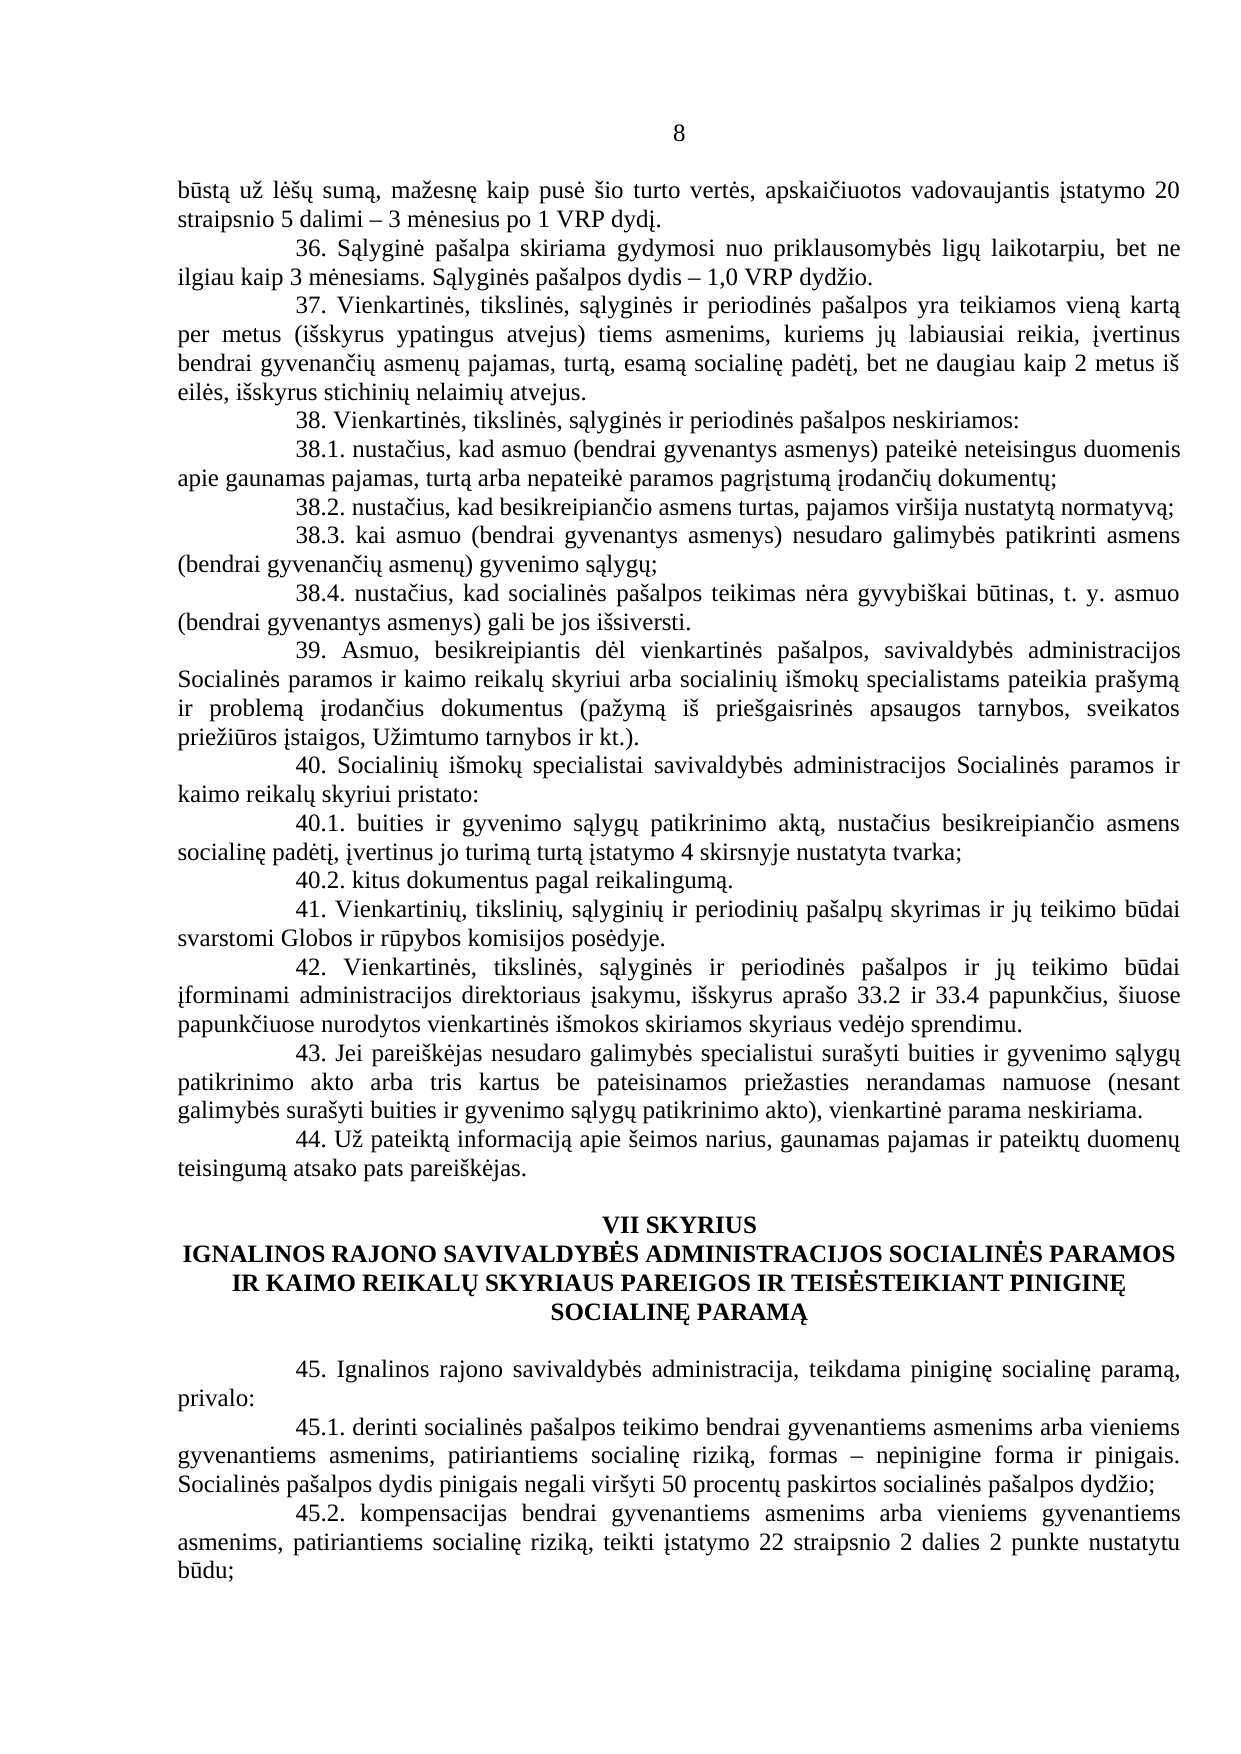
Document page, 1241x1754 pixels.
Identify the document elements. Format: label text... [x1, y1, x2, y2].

text VII SKYRIUS [177, 1211, 1181, 1239]
text 41. Vienkartinių, tikslinių, sąlyginių ir periodinių pašalpų skyrimas ir jų teikimo būdai svarstomi Globos ir rūpybos komisijos posėdyje. [177, 894, 1181, 952]
text 40.1. buities ir gyvenimo sąlygų patikrinimo aktą, nustačius besikreipiančio asmens socialinę padėtį, įvertinus jo turimą turtą įstatymo 4 skirsnyje nustatyta tvarka; [177, 808, 1181, 866]
text 45. Ignalinos rajono savivaldybės administracija, teikdama piniginę socialinę paramą, privalo: [177, 1354, 1181, 1412]
text 38.2. nustačius, kad besikreipiančio asmens turtas, pajamos viršija nustatytą normatyvą; [177, 492, 1181, 521]
text IGNALINOS RAJONO SAVIVALDYBĖS ADMINISTRACIJOS SOCIALINĖS PARAMOS IR KAIMO REIKALŲ SKYRIAUS PAREIGOS IR TEISĖSTEIKIANT PINIGINĘ SOCIALINĘ PARAMĄ [177, 1239, 1181, 1326]
text 39. Asmuo, besikreipiantis dėl vienkartinės pašalpos, savivaldybės administracijos Socialinės paramos ir kaimo reikalų skyriui arba socialinių išmokų specialistams pateikia prašymą ir problemą įrodančius dokumentus (pažymą iš priešgaisrinės apsaugos tarnybos, sveikatos priežiūros įstaigos, Užimtumo tarnybos ir kt.). [177, 636, 1181, 751]
text 36. Sąlyginė pašalpa skiriama gydymosi nuo priklausomybės ligų laikotarpiu, bet ne ilgiau kaip 3 mėnesiams. Sąlyginės pašalpos dydis – 1,0 VRP dydžio. [177, 233, 1181, 291]
text 40.2. kitus dokumentus pagal reikalingumą. [177, 866, 1181, 894]
text 43. Jei pareiškėjas nesudaro galimybės specialistui surašyti buities ir gyvenimo sąlygų patikrinimo akto arba tris kartus be pateisinamos priežasties nerandamas namuose (nesant galimybės surašyti buities ir gyvenimo sąlygų patikrinimo akto), vienkartinė parama neskiriama. [177, 1038, 1181, 1124]
text 38. Vienkartinės, tikslinės, sąlyginės ir periodinės pašalpos neskiriamos: [177, 406, 1181, 434]
text 42. Vienkartinės, tikslinės, sąlyginės ir periodinės pašalpos ir jų teikimo būdai įforminami administracijos direktoriaus įsakymu, išskyrus aprašo 33.2 ir 33.4 papunkčius, šiuose papunkčiuose nurodytos vienkartinės išmokos skiriamos skyriaus vedėjo sprendimu. [177, 952, 1181, 1038]
text 45.1. derinti socialinės pašalpos teikimo bendrai gyvenantiems asmenims arba vieniems gyvenantiems asmenims, patiriantiems socialinę riziką, formas – nepinigine forma ir pinigais. Socialinės pašalpos dydis pinigais negali viršyti 50 procentų paskirtos socialinės pašalpos dydžio; [177, 1412, 1181, 1498]
text 40. Socialinių išmokų specialistai savivaldybės administracijos Socialinės paramos ir kaimo reikalų skyriui pristato: [177, 751, 1181, 808]
text 44. Už pateiktą informaciją apie šeimos narius, gaunamas pajamas ir pateiktų duomenų teisingumą atsako pats pareiškėjas. [177, 1124, 1181, 1182]
text 38.1. nustačius, kad asmuo (bendrai gyvenantys asmenys) pateikė neteisingus duomenis apie gaunamas pajamas, turtą arba nepateikė paramos pagrįstumą įrodančių dokumentų; [177, 434, 1181, 492]
text 37. Vienkartinės, tikslinės, sąlyginės ir periodinės pašalpos yra teikiamos vieną kartą per metus (išskyrus ypatingus atvejus) tiems asmenims, kuriems jų labiausiai reikia, įvertinus bendrai gyvenančių asmenų pajamas, turtą, esamą socialinę padėtį, bet ne daugiau kaip 2 metus iš eilės, išskyrus stichinių nelaimių atvejus. [177, 291, 1181, 406]
text 38.4. nustačius, kad socialinės pašalpos teikimas nėra gyvybiškai būtinas, t. y. asmuo (bendrai gyvenantys asmenys) gali be jos išsiversti. [177, 578, 1181, 636]
text būstą už lėšų sumą, mažesnę kaip pusė šio turto vertės, apskaičiuotos vadovaujantis įstatymo 20 straipsnio 5 dalimi – 3 mėnesius po 1 VRP dydį. [177, 176, 1181, 233]
text 38.3. kai asmuo (bendrai gyvenantys asmenys) nesudaro galimybės patikrinti asmens (bendrai gyvenančių asmenų) gyvenimo sąlygų; [177, 521, 1181, 578]
text 45.2. kompensacijas bendrai gyvenantiems asmenims arba vieniems gyvenantiems asmenims, patiriantiems socialinę riziką, teikti įstatymo 22 straipsnio 2 dalies 2 punkte nustatytu būdu; [177, 1498, 1181, 1584]
